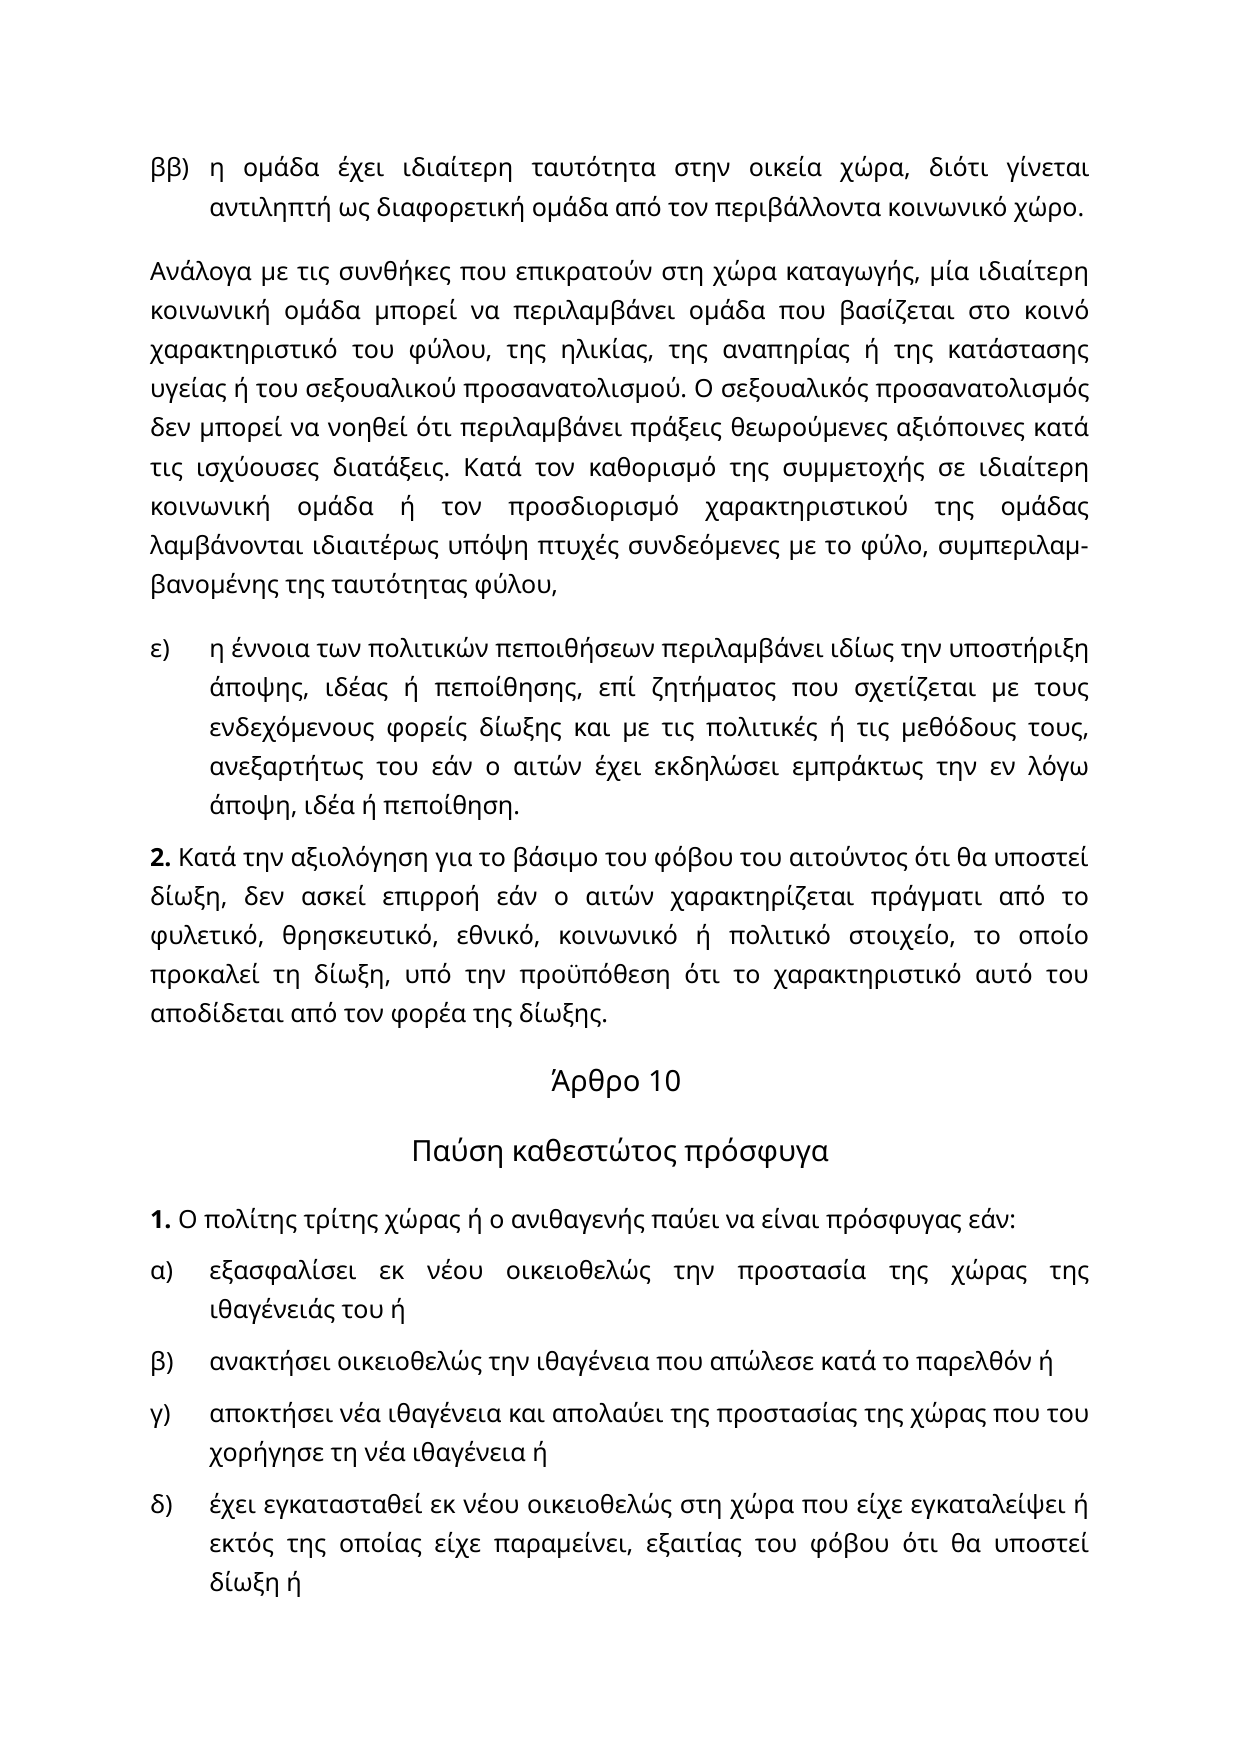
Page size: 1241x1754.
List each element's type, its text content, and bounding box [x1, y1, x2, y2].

list α) εξασφαλίσει εκ νέου οικειοθελώς την προστασία της χώρας της ιθαγένειάς του ή [150, 1253, 1090, 1326]
text 1. Ο πολίτης τρίτης χώρας ή ο ανιθαγενής παύει να είναι πρόσφυγας εάν: [150, 1201, 1090, 1235]
subtitle Παύση καθεστώτος πρόσφυγα [150, 1131, 1090, 1170]
list δ) έχει εγκατασταθεί εκ νέου οικειοθελώς στη χώρα που είχε εγκαταλείψει ή εκτός της οποίας είχε παραμείνει, εξαιτίας του φόβου ότι θα υποστεί δίωξη ή [150, 1486, 1090, 1599]
text 2. Κατά την αξιολόγηση για το βάσιμο του φόβου του αιτούντος ότι θα υποστεί δίωξη, δεν ασκεί επιρροή εάν ο αιτών χαρακτηρίζεται πράγματι από το φυλετικό, θρησκευτικό, εθνικό, κοινωνικό ή πολιτικό στοιχείο, το οποίο προκαλεί τη δίωξη, υπό την προϋπόθεση ότι το χαρακτηριστικό αυτό του αποδίδεται από τον φορέα της δίωξης. [150, 839, 1090, 1030]
list γ) αποκτήσει νέα ιθαγένεια και απολαύει της προστασίας της χώρας που του χορήγησε τη νέα ιθαγένεια ή [150, 1395, 1090, 1469]
list ββ) η ομάδα έχει ιδιαίτερη ταυτότητα στην οικεία χώρα, διότι γίνεται αντιληπτή ως διαφορετική ομάδα από τον περιβάλλοντα κοινωνικό χώρο. [150, 150, 1090, 223]
list ε) η έννοια των πολιτικών πεποιθήσεων περιλαμβάνει ιδίως την υποστήριξη άποψης, ιδέας ή πεποίθησης, επί ζητήματος που σχετίζεται με τους ενδεχόμενους φορείς δίωξης και με τις πολιτικές ή τις μεθόδους τους, ανεξαρτήτως του εάν ο αιτών έχει εκδηλώσει εμπράκτως την εν λόγω άποψη, ιδέα ή πεποίθηση. [150, 631, 1090, 822]
subtitle Άρθρο 10 [150, 1060, 1090, 1100]
list β) ανακτήσει οικειοθελώς την ιθαγένεια που απώλεσε κατά το παρελθόν ή [150, 1344, 1090, 1378]
text Ανάλογα με τις συνθήκες που επικρατούν στη χώρα καταγωγής, μία ιδιαίτερη κοινωνική ομάδα μπορεί να περιλαμβάνει ομάδα που βασίζεται στο κοινό χαρακτηριστικό του φύλου, της ηλικίας, της αναπηρίας ή της κατάστασης υγείας ή του σεξουαλικού προσανατολισμού. Ο σεξουαλικός προσανατολισμός δεν μπορεί να νοηθεί ότι περιλαμβάνει πράξεις θεωρούμενες αξιόποινες κατά τις ισχύουσες διατάξεις. Κατά τον καθορισμό της συμμετοχής σε ιδιαίτερη κοινωνική ομάδα ή τον προσδιορισμό χαρακτηριστικού της ομάδας λαμβάνονται ιδιαιτέρως υπόψη πτυχές συνδεόμενες με το φύλο, συμπεριλαμ- βανομένης της ταυτότητας φύλου, [150, 253, 1090, 601]
